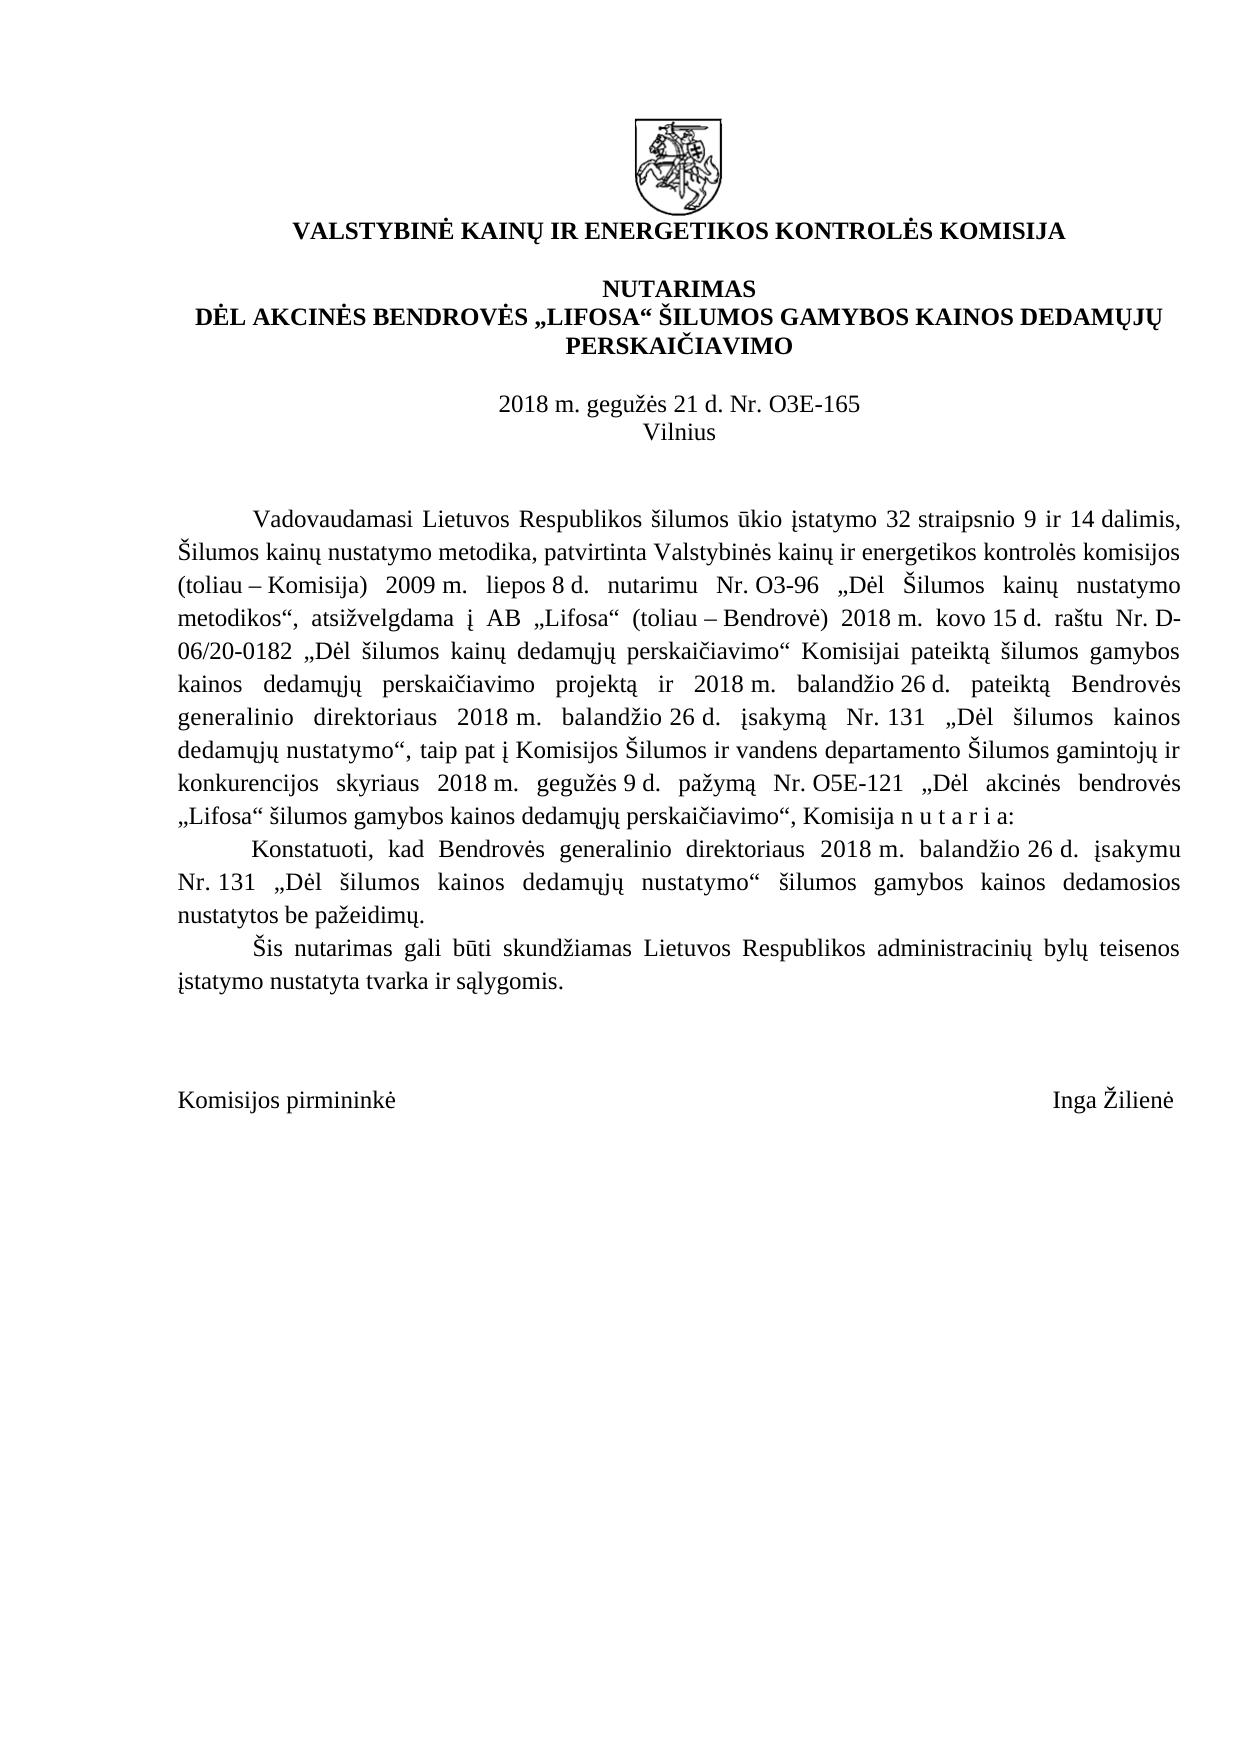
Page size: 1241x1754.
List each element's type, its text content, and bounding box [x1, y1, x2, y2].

text Šis nutarimas gali būti skundžiamas Lietuvos Respublikos administracinių bylų teisenos įstatymo nustatyta tvarka ir sąlygomis. [177, 933, 1181, 995]
text 2018 m. gegužės 21 d. Nr. O3E-165 [177, 389, 1181, 417]
text NUTARIMAS [177, 274, 1181, 302]
text DĖL akcinės bendrovės „lifosa“ šilumos gamybos kainos dedamųjų perskaičiavimo [177, 302, 1181, 360]
text Vadovaudamasi Lietuvos Respublikos šilumos ūkio įstatymo 32 straipsnio 9 ir 14 dalimis, Šilumos kainų nustatymo metodika, patvirtinta Valstybinės kainų ir energetikos kontrolės komisijos (toliau – Komisija) 2009 m. liepos 8 d. nutarimu Nr. O3-96 „Dėl Šilumos kainų nustatymo metodikos“, atsižvelgdama į AB „Lifosa“ (toliau – Bendrovė) 2018 m. kovo 15 d. raštu Nr. D-06/20-0182 „Dėl šilumos kainų dedamųjų perskaičiavimo“ Komisijai pateiktą šilumos gamybos kainos dedamųjų perskaičiavimo projektą ir 2018 m. balandžio 26 d. pateiktą Bendrovės generalinio direktoriaus 2018 m. balandžio 26 d. įsakymą Nr. 131 „Dėl šilumos kainos dedamųjų nustatymo“, taip pat į Komisijos Šilumos ir vandens departamento Šilumos gamintojų ir konkurencijos skyriaus 2018 m. gegužės 9 d. pažymą Nr. O5E-121 „Dėl akcinės bendrovės „Lifosa“ šilumos gamybos kainos dedamųjų perskaičiavimo“, Komisija n u t a r i a: [177, 504, 1181, 829]
text Konstatuoti, kad Bendrovės generalinio direktoriaus 2018 m. balandžio 26 d. įsakymu Nr. 131 „Dėl šilumos kainos dedamųjų nustatymo“ šilumos gamybos kainos dedamosios nustatytos be pažeidimų. [177, 834, 1181, 929]
text Komisijos pirmininkė Inga Žilienė [177, 1085, 1181, 1114]
text vALSTYBINĖ KAINŲ IR ENERGETIKOS KONTROLĖS KOMISIJA [177, 216, 1181, 245]
text Vilnius [177, 417, 1181, 446]
